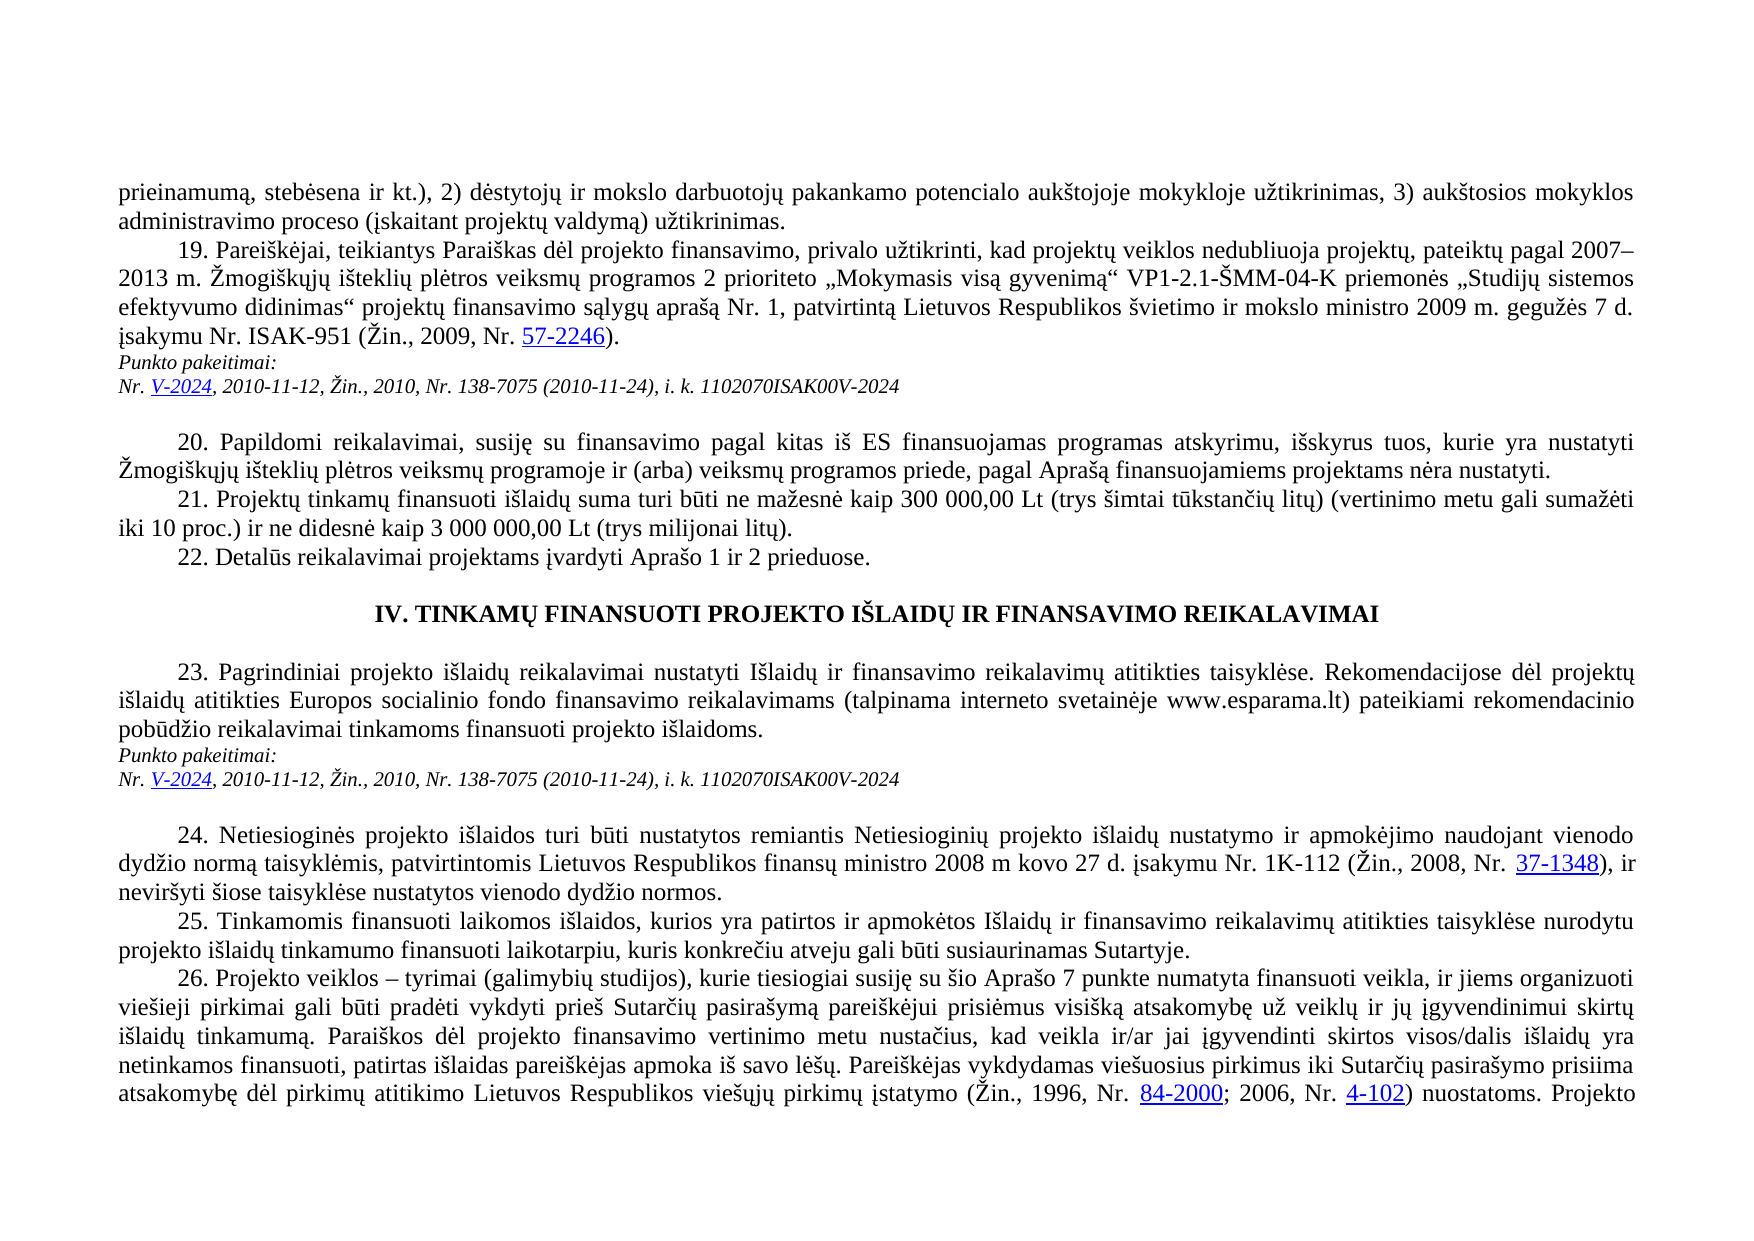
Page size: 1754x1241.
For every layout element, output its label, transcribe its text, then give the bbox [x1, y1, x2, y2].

text 21. Projektų tinkamų finansuoti išlaidų suma turi būti ne mažesnė kaip 300 000,00 Lt (trys šimtai tūkstančių litų) (vertinimo metu gali sumažėti iki 10 proc.) ir ne didesnė kaip 3 000 000,00 Lt (trys milijonai litų). [118, 484, 1636, 542]
text 20. Papildomi reikalavimai, susiję su finansavimo pagal kitas iš ES finansuojamas programas atskyrimu, išskyrus tuos, kurie yra nustatyti Žmogiškųjų išteklių plėtros veiksmų programoje ir (arba) veiksmų programos priede, pagal Aprašą finansuojamiems projektams nėra nustatyti. [118, 427, 1636, 484]
text 22. Detalūs reikalavimai projektams įvardyti Aprašo 1 ir 2 prieduose. [118, 542, 1636, 570]
text 24. Netiesioginės projekto išlaidos turi būti nustatytos remiantis Netiesioginių projekto išlaidų nustatymo ir apmokėjimo naudojant vienodo dydžio normą taisyklėmis, patvirtintomis Lietuvos Respublikos finansų ministro 2008 m kovo 27 d. įsakymu Nr. 1K-112 (Žin., 2008, Nr. 37-1348), ir neviršyti šiose taisyklėse nustatytos vienodo dydžio normos. [118, 820, 1636, 906]
text 25. Tinkamomis finansuoti laikomos išlaidos, kurios yra patirtos ir apmokėtos Išlaidų ir finansavimo reikalavimų atitikties taisyklėse nurodytu projekto išlaidų tinkamumo finansuoti laikotarpiu, kuris konkrečiu atveju gali būti susiaurinamas Sutartyje. [118, 906, 1636, 963]
text Nr. V-2024, 2010-11-12, Žin., 2010, Nr. 138-7075 (2010-11-24), i. k. 1102070ISAK00V-2024 [118, 374, 1636, 398]
text IV. TINKAMŲ FINANSUOTI PROJEKTO IŠLAIDŲ IR FINANSAVIMO REIKALAVIMAI [118, 599, 1636, 628]
text 23. Pagrindiniai projekto išlaidų reikalavimai nustatyti Išlaidų ir finansavimo reikalavimų atitikties taisyklėse. Rekomendacijose dėl projektų išlaidų atitikties Europos socialinio fondo finansavimo reikalavimams (talpinama interneto svetainėje www.esparama.lt) pateikiami rekomendacinio pobūdžio reikalavimai tinkamoms finansuoti projekto išlaidoms. [118, 657, 1636, 743]
text prieinamumą, stebėsena ir kt.), 2) dėstytojų ir mokslo darbuotojų pakankamo potencialo aukštojoje mokykloje užtikrinimas, 3) aukštosios mokyklos administravimo proceso (įskaitant projektų valdymą) užtikrinimas. [118, 177, 1636, 235]
text 26. Projekto veiklos – tyrimai (galimybių studijos), kurie tiesiogiai susiję su šio Aprašo 7 punkte numatyta finansuoti veikla, ir jiems organizuoti viešieji pirkimai gali būti pradėti vykdyti prieš Sutarčių pasirašymą pareiškėjui prisiėmus visišką atsakomybę už veiklų ir jų įgyvendinimui skirtų išlaidų tinkamumą. Paraiškos dėl projekto finansavimo vertinimo metu nustačius, kad veikla ir/ar jai įgyvendinti skirtos visos/dalis išlaidų yra netinkamos finansuoti, patirtas išlaidas pareiškėjas apmoka iš savo lėšų. Pareiškėjas vykdydamas viešuosius pirkimus iki Sutarčių pasirašymo prisiima atsakomybę dėl pirkimų atitikimo Lietuvos Respublikos viešųjų pirkimų įstatymo (Žin., 1996, Nr. 84-2000; 2006, Nr. 4-102) nuostatoms. Projekto [118, 963, 1636, 1107]
text 19. Pareiškėjai, teikiantys Paraiškas dėl projekto finansavimo, privalo užtikrinti, kad projektų veiklos nedubliuoja projektų, pateiktų pagal 2007–2013 m. Žmogiškųjų išteklių plėtros veiksmų programos 2 prioriteto „Mokymasis visą gyvenimą“ VP1-2.1-ŠMM-04-K priemonės „Studijų sistemos efektyvumo didinimas“ projektų finansavimo sąlygų aprašą Nr. 1, patvirtintą Lietuvos Respublikos švietimo ir mokslo ministro 2009 m. gegužės 7 d. įsakymu Nr. ISAK-951 (Žin., 2009, Nr. 57-2246). [118, 235, 1636, 350]
text Nr. V-2024, 2010-11-12, Žin., 2010, Nr. 138-7075 (2010-11-24), i. k. 1102070ISAK00V-2024 [118, 767, 1636, 791]
text Punkto pakeitimai: [118, 350, 1636, 374]
text Punkto pakeitimai: [118, 743, 1636, 767]
